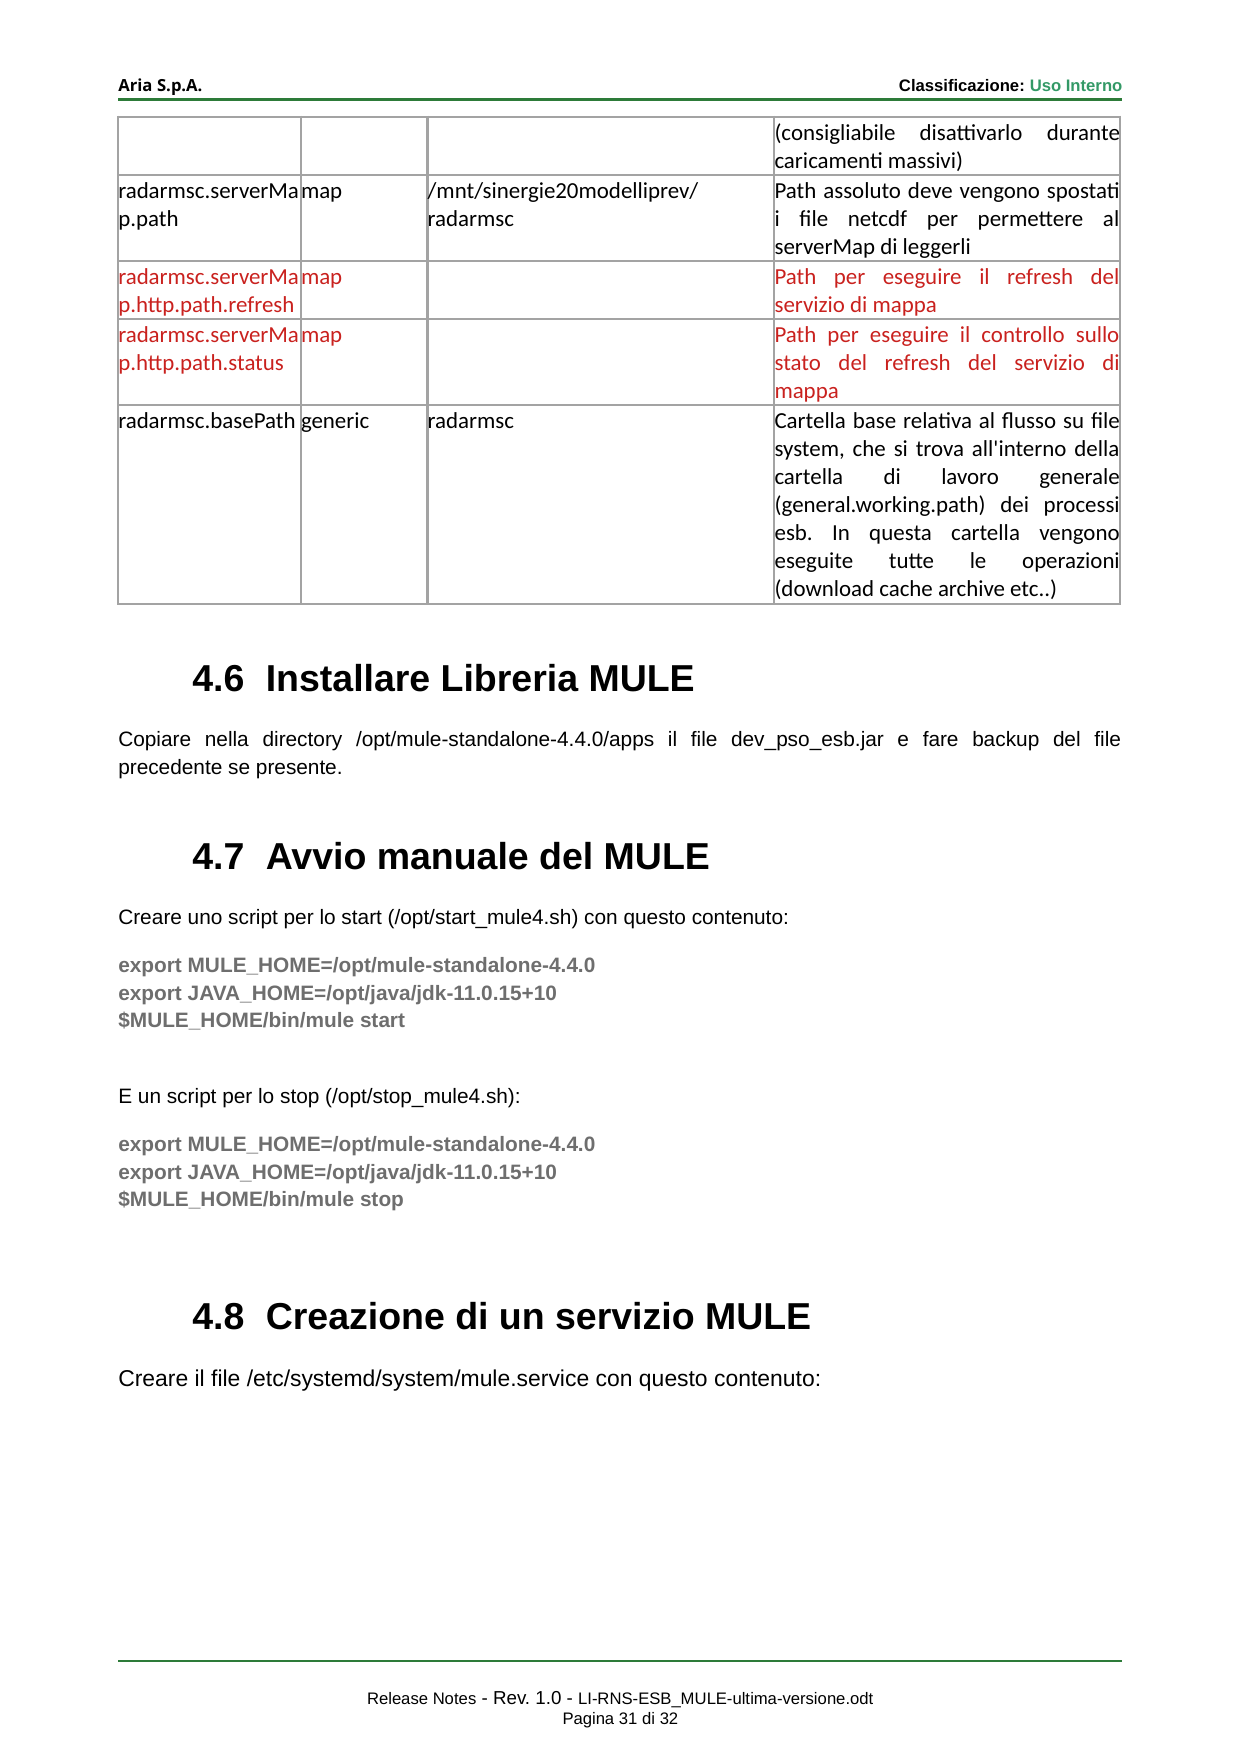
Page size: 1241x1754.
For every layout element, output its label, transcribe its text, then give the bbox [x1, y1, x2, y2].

table_cell Path assoluto deve vengono spostati i file netcdf per permettere al serverMap di leggerli [775, 176, 1119, 260]
text export MULE_HOME=/opt/mule-standalone-4.4.0 [118, 953, 1122, 977]
text export JAVA_HOME=/opt/java/jdk-11.0.15+10 [118, 1159, 1122, 1183]
table_cell map [302, 320, 426, 404]
text E un script per lo stop (/opt/stop_mule4.sh): [118, 1084, 1122, 1108]
table_cell radarmsc.serverMap.http.path.status [119, 320, 300, 404]
text $MULE_HOME/bin/mule stop [118, 1187, 1122, 1211]
table_cell /mnt/sinergie20modelliprev/radarmsc [429, 176, 773, 260]
text $MULE_HOME/bin/mule start [118, 1008, 1122, 1032]
table_cell [429, 118, 773, 174]
table_cell [429, 262, 773, 318]
table_cell [119, 118, 300, 174]
table_cell generic [302, 406, 426, 602]
table_cell Path per eseguire il controllo sullo stato del refresh del servizio di mappa [775, 320, 1119, 404]
table_cell radarmsc.serverMap.path [119, 176, 300, 260]
table_cell map [302, 262, 426, 318]
text Copiare nella directory /opt/mule-standalone-4.4.0/apps il file dev_pso_esb.jar e fare backup del file precedente se presente. [118, 727, 1122, 778]
table_cell map [302, 176, 426, 260]
subtitle Creazione di un servizio MULE [192, 1294, 1122, 1337]
text Creare il file /etc/systemd/system/mule.service con questo contenuto: [118, 1364, 1122, 1391]
text Creare uno script per lo start (/opt/start_mule4.sh) con questo contenuto: [118, 904, 1122, 928]
table_cell radarmsc [429, 406, 773, 602]
table_cell Path per eseguire il refresh del servizio di mappa [775, 262, 1119, 318]
table_cell (consigliabile disattivarlo durante caricamenti massivi) [775, 118, 1119, 174]
table_cell radarmsc.serverMap.http.path.refresh [119, 262, 300, 318]
subtitle Installare Libreria MULE [192, 657, 1122, 700]
table_cell [429, 320, 773, 404]
table_cell [302, 118, 426, 174]
text export JAVA_HOME=/opt/java/jdk-11.0.15+10 [118, 980, 1122, 1004]
table_cell radarmsc.basePath [119, 406, 300, 602]
text export MULE_HOME=/opt/mule-standalone-4.4.0 [118, 1132, 1122, 1156]
table_cell Cartella base relativa al flusso su file system, che si trova all'interno della cartella di lavoro generale (general.working.path) dei processi esb. In questa cartella vengono eseguite tutte le operazioni (download cache archive etc..) [775, 406, 1119, 602]
subtitle Avvio manuale del MULE [192, 834, 1122, 877]
